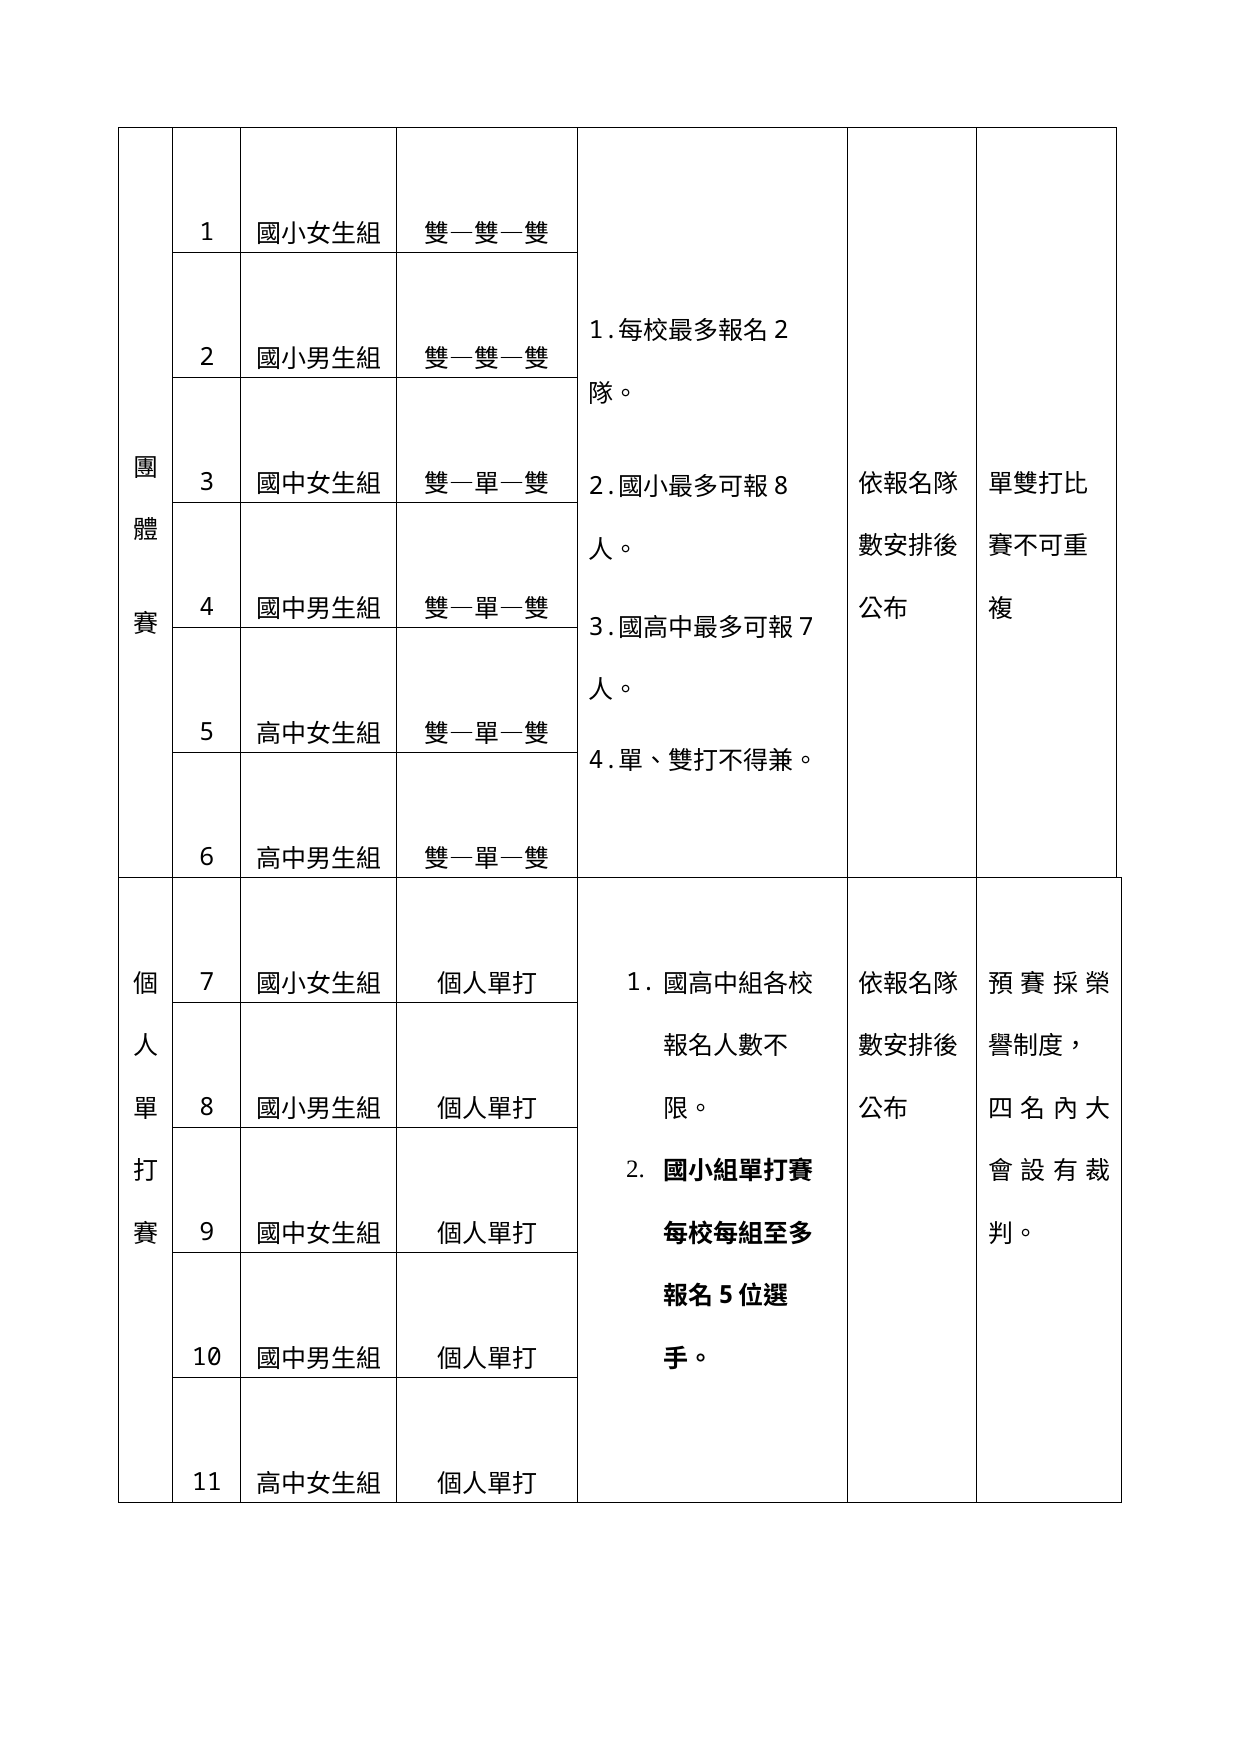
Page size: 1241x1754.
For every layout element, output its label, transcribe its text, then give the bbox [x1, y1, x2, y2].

table_cell 團 體 賽 [119, 128, 172, 877]
table_cell [1117, 752, 1122, 877]
table_cell 2 [173, 253, 240, 377]
table_cell 國小男生組 [241, 253, 396, 377]
table_cell 預賽採榮譽制度， 四名內大會設有裁判。 [977, 878, 1121, 1502]
table_cell [1117, 627, 1122, 752]
table_cell [1117, 502, 1122, 627]
table_cell 國小男生組 [241, 1003, 396, 1127]
table_cell 國中男生組 [241, 1253, 396, 1377]
table_cell 11 [173, 1378, 240, 1502]
table_cell [1117, 252, 1122, 377]
table_cell 雙—單—雙 [397, 378, 577, 502]
table_cell 4 [173, 503, 240, 627]
table_cell 個人單打 [397, 1003, 577, 1127]
table_cell 高中男生組 [241, 753, 396, 877]
table_cell [1117, 127, 1122, 252]
table_cell 1 [173, 128, 240, 252]
table_cell 依報名隊數安排後公布 [848, 878, 976, 1502]
table_cell 1.每校最多報名2隊。 2.國小最多可報8人。 3.國高中最多可報7人。 4.單、雙打不得兼。 [578, 128, 847, 877]
table_cell 個人單打 [397, 1128, 577, 1252]
table_cell 9 [173, 1128, 240, 1252]
table_cell 5 [173, 628, 240, 752]
table_cell 7 [173, 878, 240, 1002]
table_cell 個人 單 打 賽 [119, 878, 172, 1502]
table_cell 雙—雙—雙 [397, 253, 577, 377]
table_cell 10 [173, 1253, 240, 1377]
table_cell 雙—單—雙 [397, 753, 577, 877]
table_cell 依報名隊數安排後公布 [848, 128, 976, 877]
table_cell [1117, 377, 1122, 502]
table_cell 國小女生組 [241, 128, 396, 252]
table_cell 高中女生組 [241, 628, 396, 752]
table_cell 3 [173, 378, 240, 502]
table_cell 國中男生組 [241, 503, 396, 627]
table_cell 高中女生組 [241, 1378, 396, 1502]
table_cell 個人單打 [397, 1378, 577, 1502]
table_cell 個人單打 [397, 1253, 577, 1377]
table_cell 雙—單—雙 [397, 628, 577, 752]
table_cell 國中女生組 [241, 1128, 396, 1252]
table_cell 個人單打 [397, 878, 577, 1002]
table_cell 雙—雙—雙 [397, 128, 577, 252]
table_cell 國高中組各校報名人數不限。 國小組單打賽每校每組至多報名5位選手。 [578, 878, 847, 1502]
table_cell 國中女生組 [241, 378, 396, 502]
table_cell 國小女生組 [241, 878, 396, 1002]
table_cell 6 [173, 753, 240, 877]
table_cell 單雙打比賽不可重複 [977, 128, 1116, 877]
table_cell 8 [173, 1003, 240, 1127]
table_cell 雙—單—雙 [397, 503, 577, 627]
